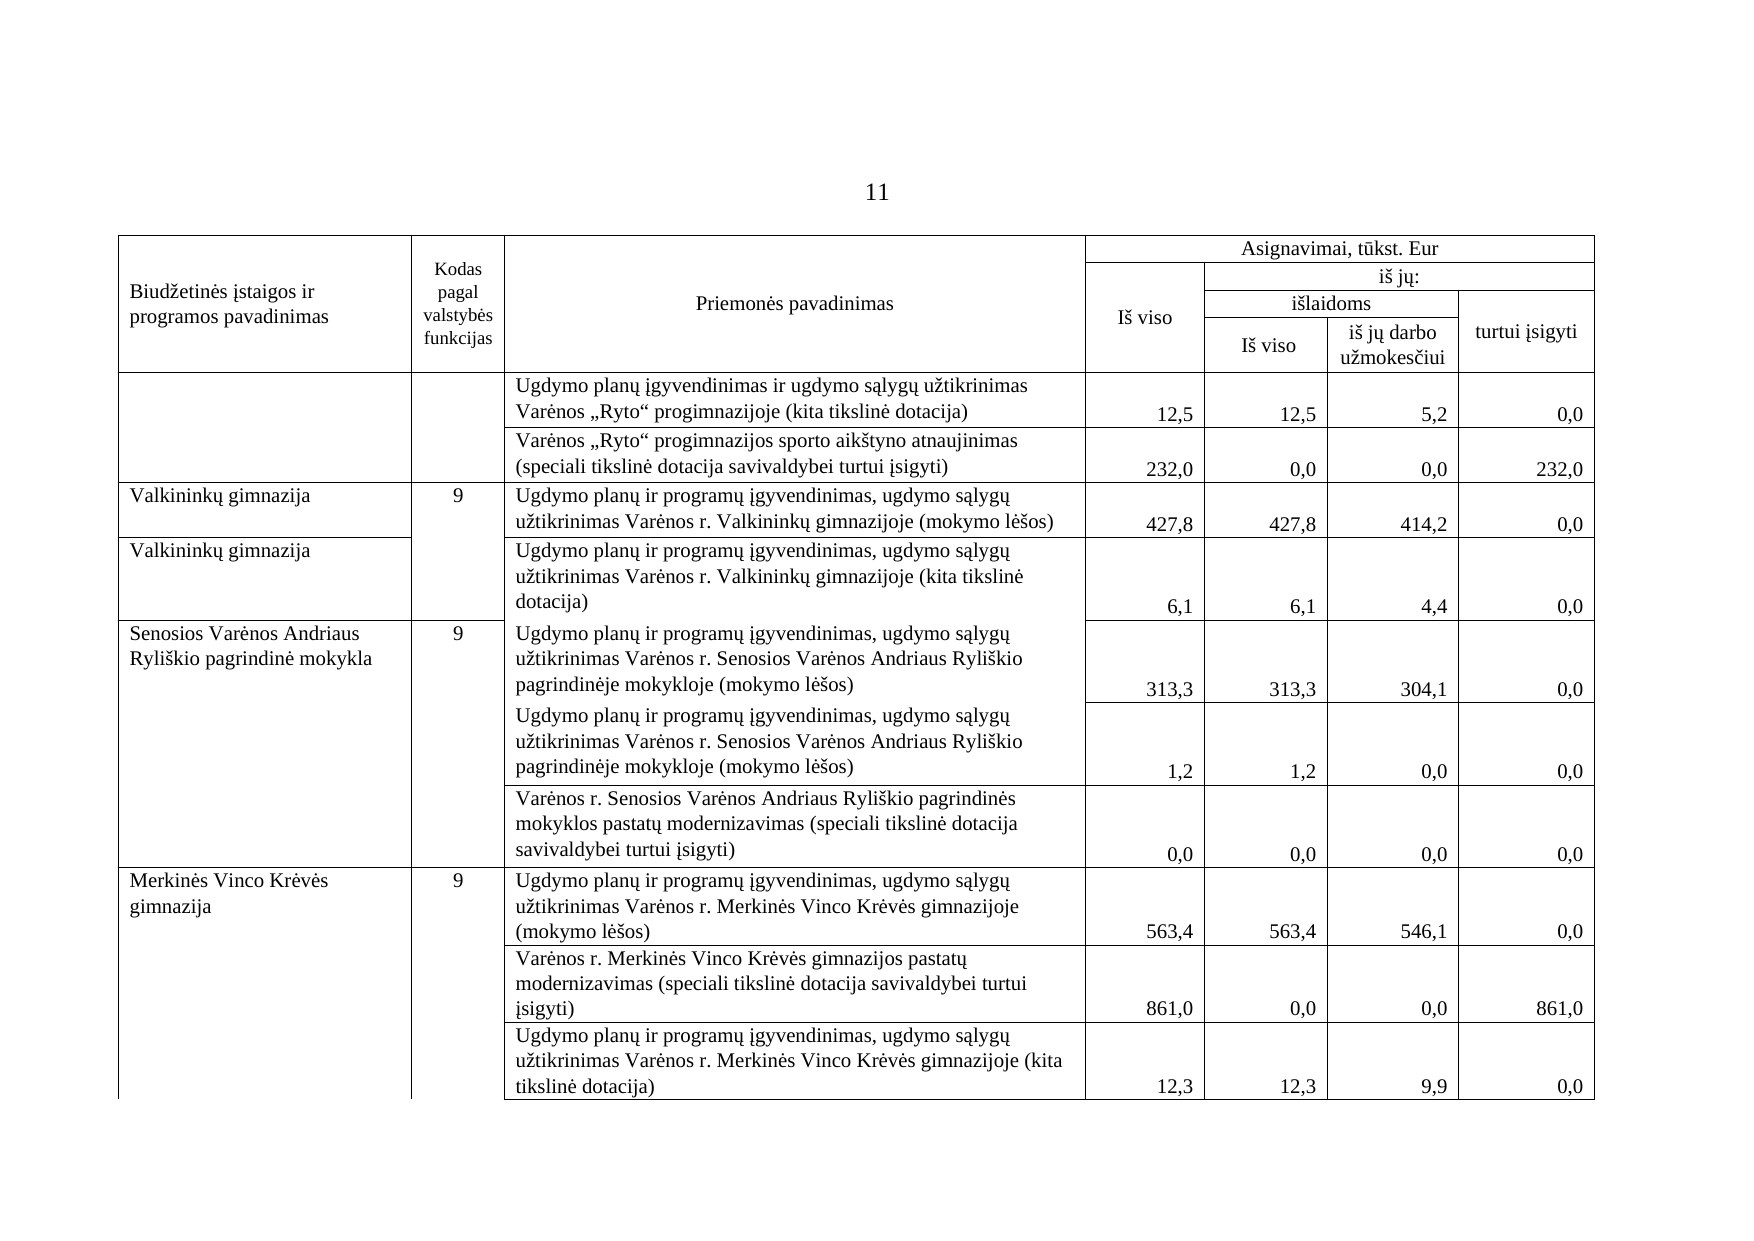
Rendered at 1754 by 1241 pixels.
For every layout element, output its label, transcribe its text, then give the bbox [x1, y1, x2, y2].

table_cell 313,3 [1086, 621, 1204, 702]
table_cell 0,0 [1205, 946, 1327, 1022]
table_cell 6,1 [1086, 538, 1204, 620]
table_cell 427,8 [1205, 483, 1327, 537]
table_cell 861,0 [1086, 946, 1204, 1022]
table_cell 0,0 [1205, 786, 1327, 867]
table_cell Merkinės Vinco Krėvės gimnazija [119, 868, 411, 1099]
table_cell 427,8 [1086, 483, 1204, 537]
table_cell 232,0 [1086, 428, 1204, 482]
table_cell 0,0 [1328, 946, 1458, 1022]
table_cell Ugdymo planų ir programų įgyvendinimas, ugdymo sąlygų užtikrinimas Varėnos r. Merkinės Vinco Krėvės gimnazijoje (mokymo lėšos) [505, 868, 1085, 944]
table_cell 12,3 [1086, 1023, 1204, 1099]
table_cell 6,1 [1205, 538, 1327, 620]
table_cell Varėnos r. Senosios Varėnos Andriaus Ryliškio pagrindinės mokyklos pastatų modernizavimas (speciali tikslinė dotacija savivaldybei turtui įsigyti) [505, 786, 1085, 867]
table_cell 563,4 [1086, 868, 1204, 944]
table_cell Ugdymo planų ir programų įgyvendinimas, ugdymo sąlygų užtikrinimas Varėnos r. Senosios Varėnos Andriaus Ryliškio pagrindinėje mokykloje (mokymo lėšos) [505, 702, 1085, 785]
table_cell 0,0 [1459, 1023, 1594, 1099]
table_cell 12,5 [1086, 373, 1204, 427]
table_cell iš jų: [1205, 263, 1594, 290]
table_cell 9 [412, 868, 504, 1099]
table_cell 0,0 [1328, 703, 1458, 785]
table_cell 0,0 [1205, 428, 1327, 482]
table_cell turtui įsigyti [1459, 291, 1594, 372]
table_cell 12,5 [1205, 373, 1327, 427]
table_cell 0,0 [1328, 428, 1458, 482]
table_cell 0,0 [1086, 786, 1204, 867]
table_cell 5,2 [1328, 373, 1458, 427]
table_cell 1,2 [1205, 703, 1327, 785]
table_cell 0,0 [1459, 483, 1594, 537]
table_cell išlaidoms [1205, 291, 1458, 317]
table_header Biudžetinės įstaigos ir programos pavadinimas [119, 236, 411, 372]
table_header Kodas pagal valstybės funkcijas [412, 236, 504, 372]
table_cell 414,2 [1328, 483, 1458, 537]
table_cell 232,0 [1459, 428, 1594, 482]
table_cell Senosios Varėnos Andriaus Ryliškio pagrindinė mokykla [119, 621, 411, 867]
table_cell 9,9 [1328, 1023, 1458, 1099]
table_cell 0,0 [1459, 373, 1594, 427]
table_header Priemonės pavadinimas [505, 236, 1085, 372]
table_cell 563,4 [1205, 868, 1327, 944]
table_cell 1,2 [1086, 703, 1204, 785]
table_cell 304,1 [1328, 621, 1458, 702]
table_cell 12,3 [1205, 1023, 1327, 1099]
table_cell 546,1 [1328, 868, 1458, 944]
table_cell iš jų darbo užmokesčiui [1328, 318, 1458, 372]
table_cell 0,0 [1459, 868, 1594, 944]
table_cell 9 [412, 483, 504, 620]
table_cell [412, 373, 504, 482]
table_cell Iš viso [1086, 263, 1204, 372]
table_cell Iš viso [1205, 318, 1327, 372]
table_cell 0,0 [1459, 621, 1594, 702]
table_cell Ugdymo planų ir programų įgyvendinimas, ugdymo sąlygų užtikrinimas Varėnos r. Valkininkų gimnazijoje (kita tikslinė dotacija) [505, 538, 1085, 620]
table_cell 0,0 [1328, 786, 1458, 867]
table_cell 313,3 [1205, 621, 1327, 702]
table_cell 4,4 [1328, 538, 1458, 620]
table_cell [119, 373, 411, 482]
table_cell 9 [412, 621, 504, 867]
table_cell 0,0 [1459, 538, 1594, 620]
table_cell Ugdymo planų ir programų įgyvendinimas, ugdymo sąlygų užtikrinimas Varėnos r. Merkinės Vinco Krėvės gimnazijoje (kita tikslinė dotacija) [505, 1023, 1085, 1099]
table_cell 0,0 [1459, 703, 1594, 785]
table_cell Valkininkų gimnazija [119, 538, 411, 620]
table_header Asignavimai, tūkst. Eur [1086, 236, 1594, 262]
table_cell Ugdymo planų įgyvendinimas ir ugdymo sąlygų užtikrinimas Varėnos „Ryto“ progimnazijoje (kita tikslinė dotacija) [505, 373, 1085, 427]
table_cell Varėnos „Ryto“ progimnazijos sporto aikštyno atnaujinimas (speciali tikslinė dotacija savivaldybei turtui įsigyti) [505, 428, 1085, 482]
table_cell Ugdymo planų ir programų įgyvendinimas, ugdymo sąlygų užtikrinimas Varėnos r. Senosios Varėnos Andriaus Ryliškio pagrindinėje mokykloje (mokymo lėšos) [505, 620, 1085, 702]
table_cell 861,0 [1459, 946, 1594, 1022]
table_cell Valkininkų gimnazija [119, 483, 411, 537]
table_cell 0,0 [1459, 786, 1594, 867]
table_cell Ugdymo planų ir programų įgyvendinimas, ugdymo sąlygų užtikrinimas Varėnos r. Valkininkų gimnazijoje (mokymo lėšos) [505, 483, 1085, 537]
table_cell Varėnos r. Merkinės Vinco Krėvės gimnazijos pastatų modernizavimas (speciali tikslinė dotacija savivaldybei turtui įsigyti) [505, 946, 1085, 1022]
